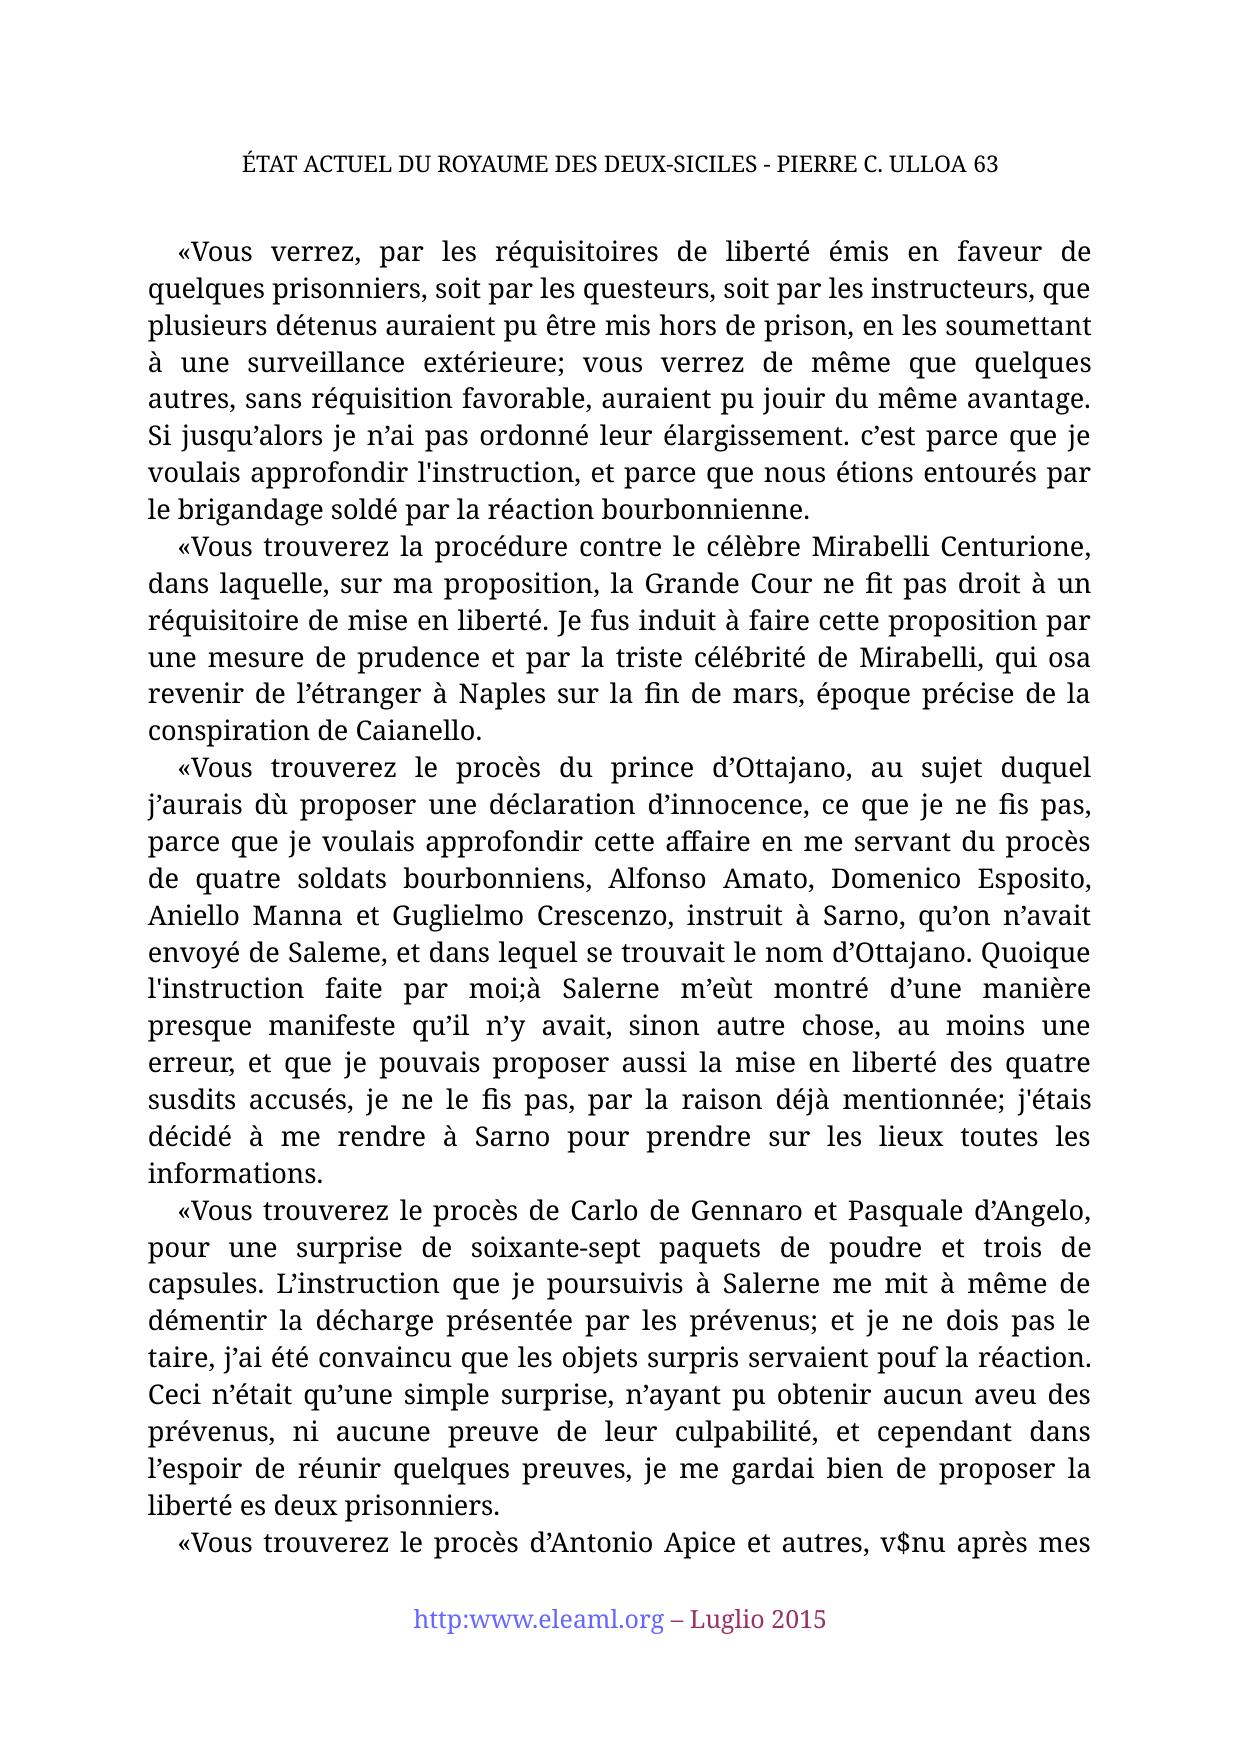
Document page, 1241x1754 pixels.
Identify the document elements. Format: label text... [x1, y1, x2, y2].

text «Vous trouverez le procès du prince d’Ottajano, au sujet duquel j’aurais dù proposer une déclaration d’innocence, ce que je ne fis pas, parce que je voulais approfondir cette affaire en me servant du procès de quatre soldats bourbonniens, Alfonso Amato, Domenico Esposito, Aniello Manna et Guglielmo Crescenzo, instruit à Sarno, qu’on n’avait envoyé de Saleme, et dans lequel se trouvait le nom d’Ottajano. Quoique l'instruction faite par moi;à Salerne m’eùt montré d’une manière presque manifeste qu’il n’y avait, sinon autre chose, au moins une erreur, et que je pouvais proposer aussi la mise en liberté des quatre susdits accusés, je ne le fis pas, par la raison déjà mentionnée; j'étais décidé à me rendre à Sarno pour prendre sur les lieux toutes les informations. [148, 749, 1093, 1191]
text «Vous verrez, par les réquisitoires de liberté émis en faveur de quelques prisonniers, soit par les questeurs, soit par les instructeurs, que plusieurs détenus auraient pu être mis hors de prison, en les soumettant à une surveillance extérieure; vous verrez de même que quelques autres, sans réquisition favorable, auraient pu jouir du même avantage. Si jusqu’alors je n’ai pas ordonné leur élargissement. c’est parce que je voulais approfondir l'instruction, et parce que nous étions entourés par le brigandage soldé par la réaction bourbonnienne. [148, 232, 1093, 527]
text «Vous trouverez la procédure contre le célèbre Mirabelli Centurione, dans laquelle, sur ma proposition, la Grande Cour ne fit pas droit à un réquisitoire de mise en liberté. Je fus induit à faire cette proposition par une mesure de prudence et par la triste célébrité de Mirabelli, qui osa revenir de l’étranger à Naples sur la fin de mars, époque précise de la conspiration de Caianello. [148, 527, 1093, 749]
text «Vous trouverez le procès de Carlo de Gennaro et Pasquale d’Angelo, pour une surprise de soixante-sept paquets de poudre et trois de capsules. L’instruction que je poursuivis à Salerne me mit à même de démentir la décharge présentée par les prévenus; et je ne dois pas le taire, j’ai été convaincu que les objets surpris servaient pouf la réaction. Ceci n’était qu’une simple surprise, n’ayant pu obtenir aucun aveu des prévenus, ni aucune preuve de leur culpabilité, et cependant dans l’espoir de réunir quelques preuves, je me gardai bien de proposer la liberté es deux prisonniers. [148, 1191, 1093, 1523]
text «Vous trouverez le procès d’Antonio Apice et autres, v$nu après mes [148, 1523, 1093, 1560]
